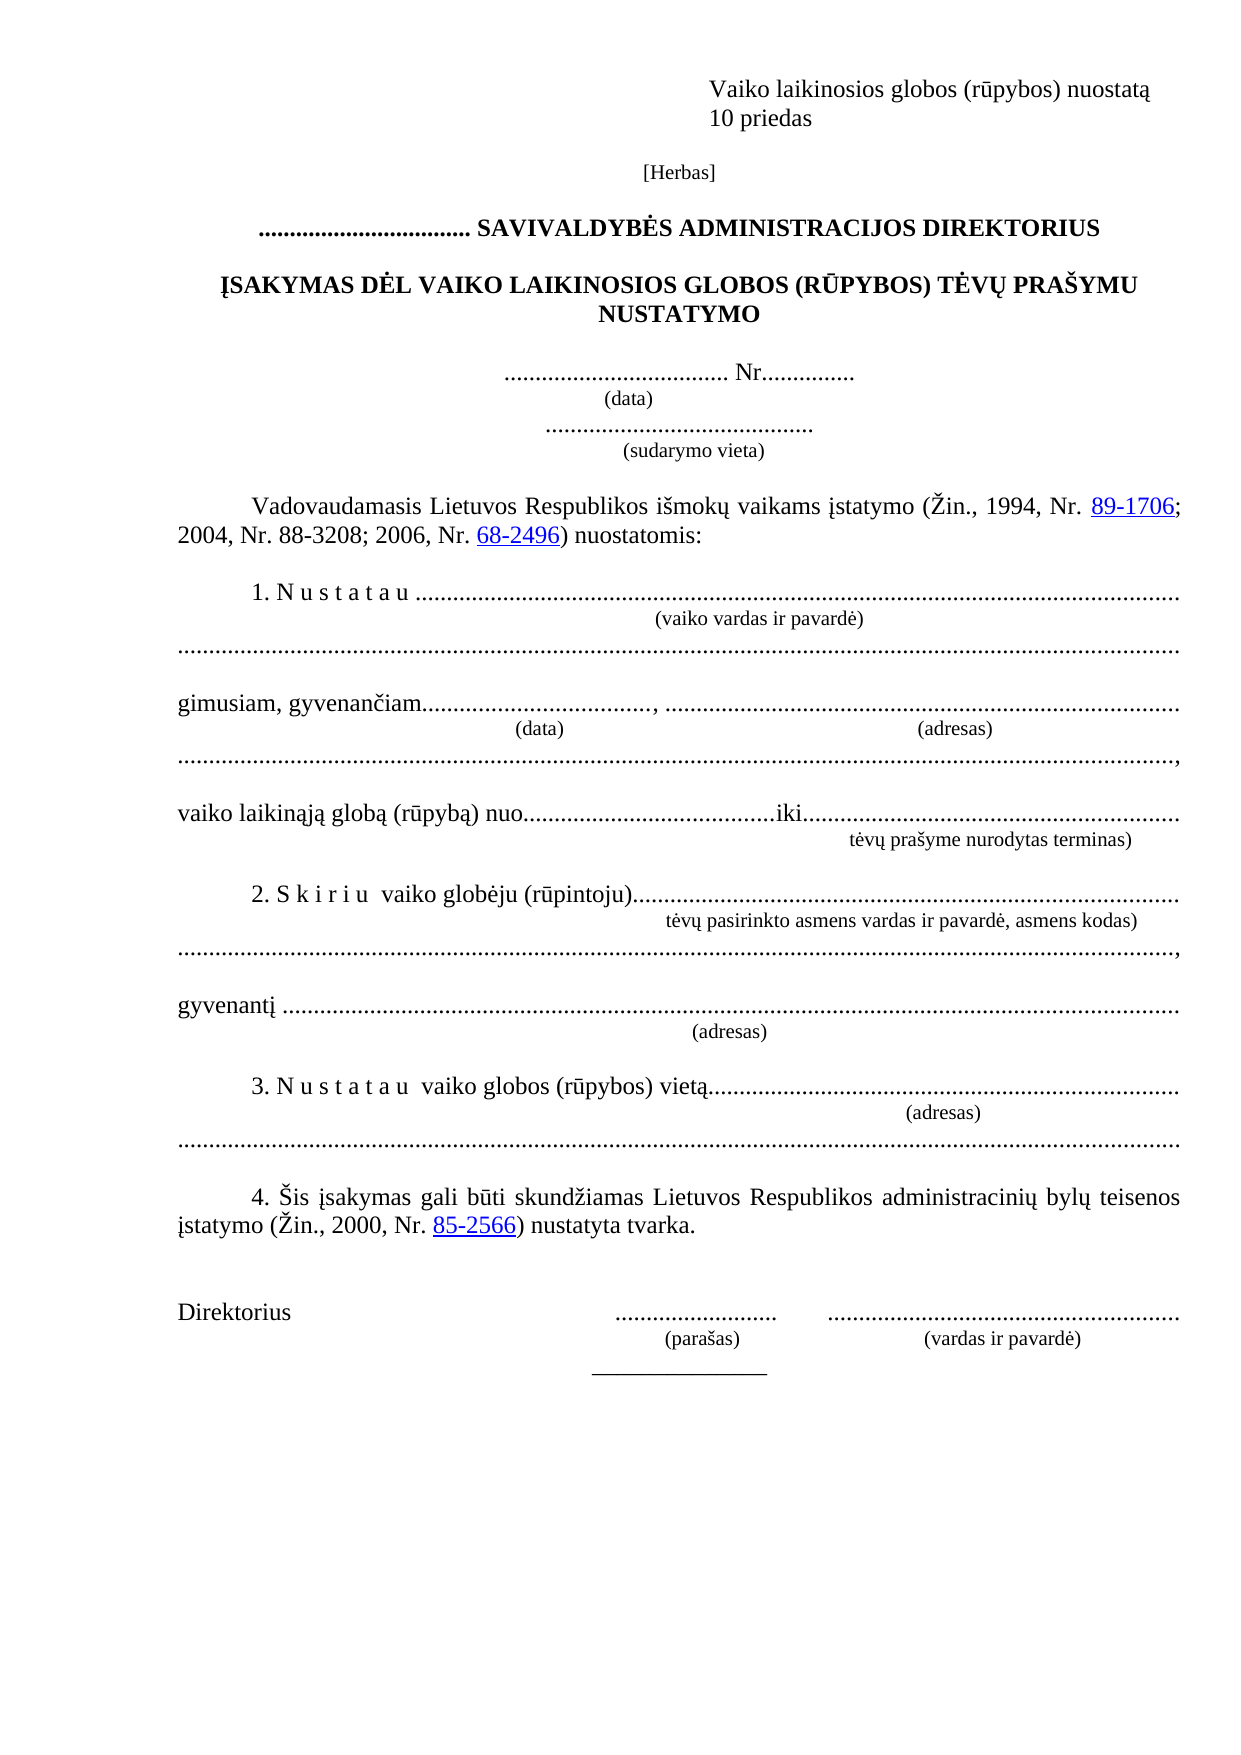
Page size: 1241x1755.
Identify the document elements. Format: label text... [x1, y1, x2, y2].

text ........................................... [177, 409, 1181, 438]
text tėvų pasirinkto asmens vardas ir pavardė, asmens kodas) [177, 908, 1181, 932]
text (data) [177, 385, 1181, 409]
text ______________ [177, 1349, 1181, 1378]
text . [177, 1124, 1181, 1153]
text (parašas) (vardas ir pavardė) [177, 1325, 1181, 1349]
text vaiko laikinąją globą (rūpybą) nuo iki [177, 798, 1181, 827]
text (adresas) [177, 1018, 1181, 1043]
text 2. Skiriu vaiko globėju (rūpintoju) [177, 879, 1181, 908]
text , [177, 932, 1181, 961]
text 10 priedas [177, 103, 1181, 131]
text (sudarymo vieta) [177, 438, 1181, 462]
text tėvų prašyme nurodytas terminas) [177, 827, 1181, 851]
text 1. Nustatau [177, 577, 1181, 606]
text Vaiko laikinosios globos (rūpybos) nuostatą [177, 74, 1181, 103]
text 4. Šis įsakymas gali būti skundžiamas Lietuvos Respublikos administracinių bylų teisenos įstatymo (Žin., 2000, Nr. 85-2566) nustatyta tvarka. [177, 1182, 1181, 1239]
text Direktorius [177, 1297, 1181, 1325]
text [Herbas] [177, 160, 1181, 184]
text Vadovaudamasis Lietuvos Respublikos išmokų vaikams įstatymo (Žin., 1994, Nr. 89-1706; 2004, Nr. 88-3208; 2006, Nr. 68-2496) nuostatomis: [177, 491, 1181, 548]
text , [177, 740, 1181, 769]
text (data) (adresas) [177, 716, 1181, 740]
text (vaiko vardas ir pavardė) [177, 606, 1181, 630]
text gyvenantį [177, 990, 1181, 1018]
text .................................. SAVIVALDYBĖS ADMINISTRACIJOS DIREKTORIUS [177, 213, 1181, 242]
text gimusiam, gyvenančiam , [177, 688, 1181, 716]
text 3. Nustatau vaiko globos (rūpybos) vietą [177, 1071, 1181, 1100]
text (adresas) [177, 1100, 1181, 1124]
text .................................... Nr............... [177, 357, 1181, 385]
text ĮSAKYMAS DĖL VAIKO LAIKINOSIOS GLOBOS (RŪPYBOS) TĖVŲ PRAŠYMU NUSTATYMO [177, 270, 1181, 328]
